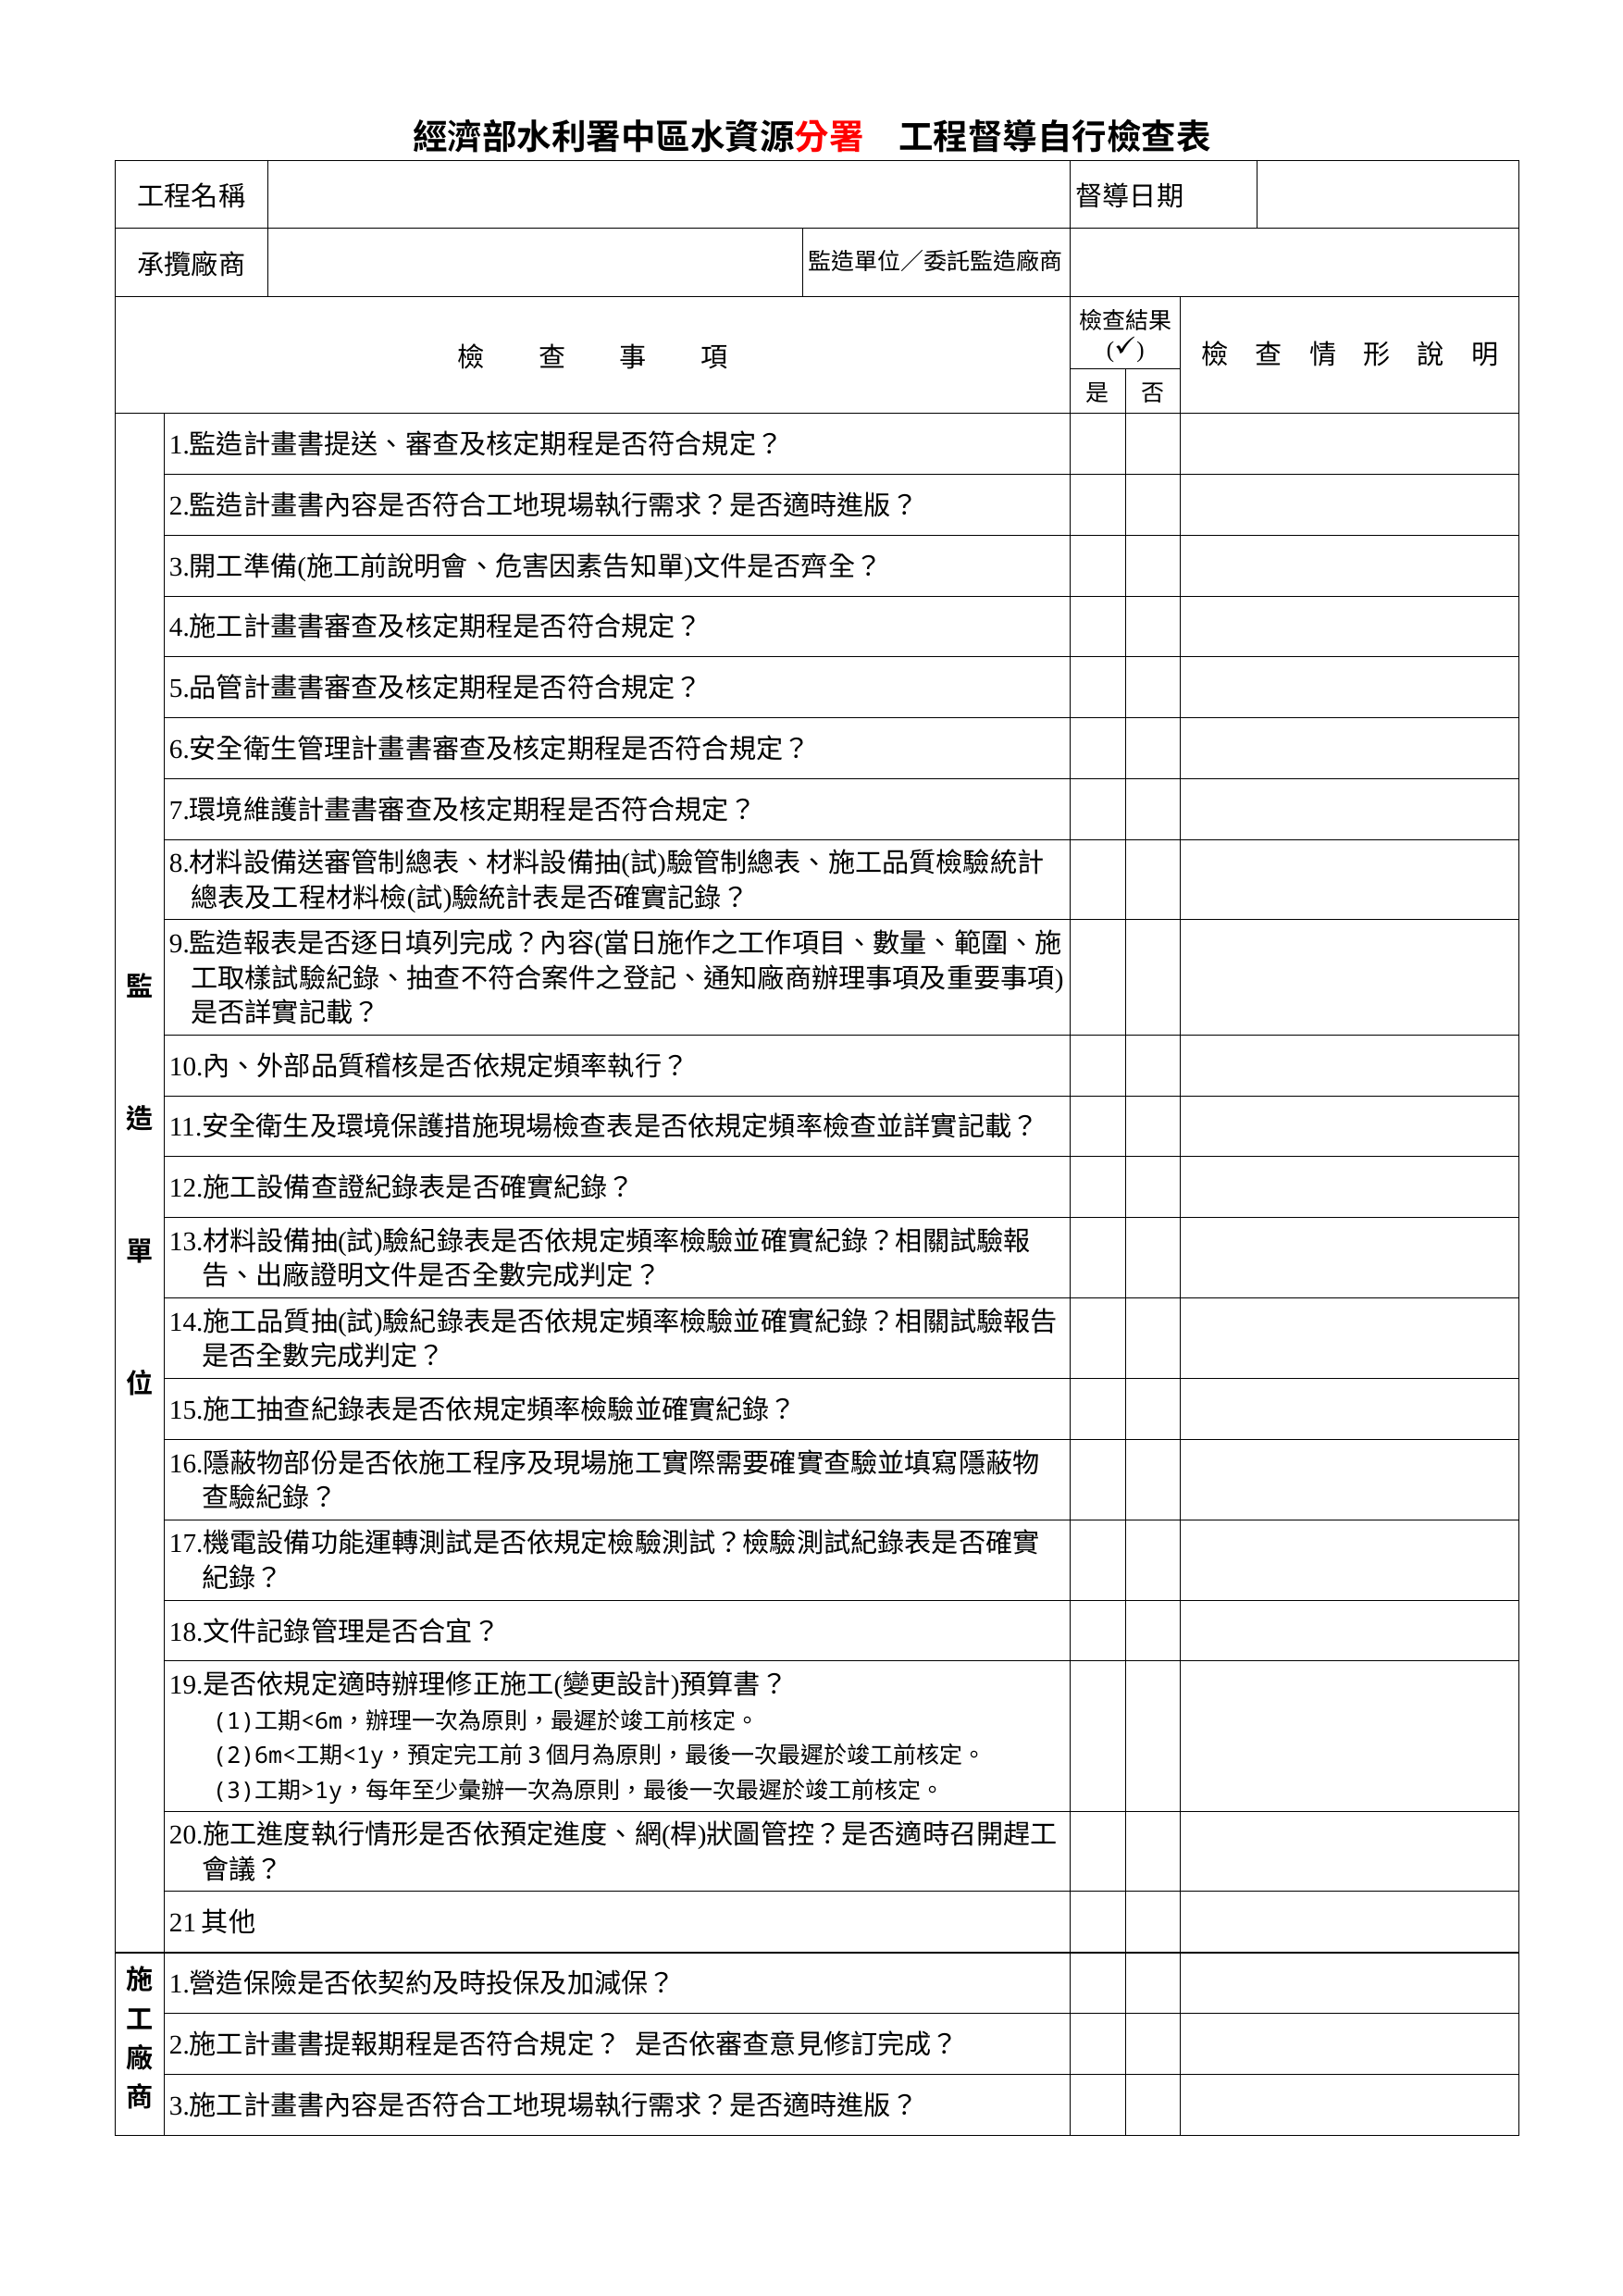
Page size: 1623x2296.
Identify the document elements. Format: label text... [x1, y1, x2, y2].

table_cell 承攬廠商 [116, 229, 267, 296]
table_header [1071, 1954, 1125, 2013]
table_cell 11.安全衛生及環境保護措施現場檢查表是否依規定頻率檢查並詳實記載？ [165, 1097, 1070, 1156]
table_cell 14.施工品質抽(試)驗紀錄表是否依規定頻率檢驗並確實紀錄？相關試驗報告是否全數完成判定？ [165, 1298, 1070, 1378]
table_cell 20.施工進度執行情形是否依預定進度、網(桿)狀圖管控？是否適時召開趕工會議？ [165, 1812, 1070, 1891]
table_cell [1181, 1892, 1518, 1952]
table_cell 1.監造計畫書提送、審查及核定期程是否符合規定？ [165, 414, 1070, 474]
table_cell [1071, 1379, 1125, 1439]
table_cell [1126, 1661, 1180, 1810]
table_cell [1181, 1520, 1518, 1600]
table_cell 6.安全衛生管理計畫書審查及核定期程是否符合規定？ [165, 718, 1070, 778]
table_cell [1126, 1892, 1180, 1952]
table_cell 7.環境維護計畫書審查及核定期程是否符合規定？ [165, 779, 1070, 838]
table_cell 17.機電設備功能運轉測試是否依規定檢驗測試？檢驗測試紀錄表是否確實紀錄？ [165, 1520, 1070, 1600]
table_cell [1181, 1440, 1518, 1520]
table_cell [1071, 597, 1125, 656]
table_cell [1126, 1520, 1180, 1600]
table_cell 10.內、外部品質稽核是否依規定頻率執行？ [165, 1036, 1070, 1095]
table_cell 18.文件記錄管理是否合宜？ [165, 1601, 1070, 1660]
table_cell [1126, 475, 1180, 535]
table_cell 檢 查 情 形 說 明 [1181, 297, 1518, 413]
table_cell [1181, 1036, 1518, 1095]
table_cell [1126, 779, 1180, 838]
table_cell 21其他 [165, 1892, 1070, 1952]
table_header 1.營造保險是否依契約及時投保及加減保？ [165, 1954, 1070, 2013]
table_header 工程名稱 [116, 161, 267, 228]
table_cell 監造單位／委託監造廠商 [803, 229, 1070, 296]
table_cell 是 [1071, 369, 1125, 413]
table_cell [1181, 2014, 1518, 2074]
table_cell [1126, 597, 1180, 656]
table_cell [1181, 414, 1518, 474]
table_cell 2.監造計畫書內容是否符合工地現場執行需求？是否適時進版？ [165, 475, 1070, 535]
table_cell [1071, 475, 1125, 535]
table_cell [1181, 1218, 1518, 1297]
table_cell 2.施工計畫書提報期程是否符合規定？ 是否依審查意見修訂完成？ [165, 2014, 1070, 2074]
table_cell 8.材料設備送審管制總表、材料設備抽(試)驗管制總表、施工品質檢驗統計總表及工程材料檢(試)驗統計表是否確實記錄？ [165, 840, 1070, 919]
table_cell 9.監造報表是否逐日填列完成？內容(當日施作之工作項目、數量、範圍、施工取樣試驗紀錄、抽查不符合案件之登記、通知廠商辦理事項及重要事項)是否詳實記載？ [165, 920, 1070, 1035]
table_cell [1071, 1892, 1125, 1952]
table_cell [1181, 1097, 1518, 1156]
table_cell [1071, 536, 1125, 595]
table_cell 5.品管計畫書審查及核定期程是否符合規定？ [165, 657, 1070, 717]
table_cell [1126, 657, 1180, 717]
table_cell [1181, 536, 1518, 595]
table_cell [1071, 920, 1125, 1035]
table_cell [1181, 718, 1518, 778]
table_cell [1071, 1097, 1125, 1156]
table_cell [1126, 718, 1180, 778]
table_cell [1181, 1812, 1518, 1891]
table_cell 15.施工抽查紀錄表是否依規定頻率檢驗並確實紀錄？ [165, 1379, 1070, 1439]
table_cell [1181, 1298, 1518, 1378]
table_cell [1126, 840, 1180, 919]
table_cell [1071, 840, 1125, 919]
table_cell [1071, 2014, 1125, 2074]
table_cell [1071, 1520, 1125, 1600]
table_cell [1181, 779, 1518, 838]
table_cell [1071, 1661, 1125, 1810]
table_cell [1181, 920, 1518, 1035]
table_cell [1071, 657, 1125, 717]
table_cell 否 [1126, 369, 1180, 413]
table_header [268, 161, 1070, 228]
table_header [1126, 1954, 1180, 2013]
table_cell [1071, 718, 1125, 778]
table_cell [1126, 1097, 1180, 1156]
table_cell [1126, 1036, 1180, 1095]
table_cell 監 造 單 位 [116, 414, 164, 1952]
table_cell [1071, 1036, 1125, 1095]
table_cell [1181, 1601, 1518, 1660]
table_cell [1181, 2075, 1518, 2135]
table_cell [1126, 1157, 1180, 1217]
table_cell [1126, 1601, 1180, 1660]
table_cell 檢查結果() [1071, 297, 1180, 368]
table_cell [1126, 920, 1180, 1035]
table_cell [1126, 1440, 1180, 1520]
table_cell [1181, 840, 1518, 919]
table_cell [1071, 229, 1518, 296]
table_cell [1126, 1379, 1180, 1439]
table_header [1181, 1954, 1518, 2013]
table_cell 13.材料設備抽(試)驗紀錄表是否依規定頻率檢驗並確實紀錄？相關試驗報告、出廠證明文件是否全數完成判定？ [165, 1218, 1070, 1297]
table_cell 檢 查 事 項 [116, 297, 1070, 413]
table_cell [1071, 1218, 1125, 1297]
table_cell [268, 229, 802, 296]
table_header 督導日期 [1071, 161, 1257, 228]
table_cell 19.是否依規定適時辦理修正施工(變更設計)預算書？ (1)工期<6m，辦理一次為原則，最遲於竣工前核定。 (2)6m<工期<1y，預定完工前3個月為原則，最後一次最遲於竣工前核定。 (3)工期>1y，每年至少彙辦一次為原則，最後一次最遲於竣工前核定。 [165, 1661, 1070, 1810]
table_cell [1126, 2014, 1180, 2074]
table_cell [1181, 1661, 1518, 1810]
table_cell [1181, 597, 1518, 656]
table_cell [1071, 1157, 1125, 1217]
table_cell [1071, 1812, 1125, 1891]
table_cell [1126, 1218, 1180, 1297]
text 經濟部水利署中區水資源分署 工程督導自行檢查表 [109, 109, 1514, 159]
table_cell [1071, 2075, 1125, 2135]
table_cell [1126, 1298, 1180, 1378]
table_cell 4.施工計畫書審查及核定期程是否符合規定？ [165, 597, 1070, 656]
table_cell [1181, 657, 1518, 717]
table_header 施 工 廠 商 [116, 1954, 164, 2135]
table_cell [1071, 779, 1125, 838]
table_cell [1181, 1379, 1518, 1439]
table_cell 16.隱蔽物部份是否依施工程序及現場施工實際需要確實查驗並填寫隱蔽物查驗紀錄？ [165, 1440, 1070, 1520]
table_cell [1071, 1601, 1125, 1660]
table_cell [1126, 1812, 1180, 1891]
table_cell [1071, 1298, 1125, 1378]
table_header [1258, 161, 1518, 228]
table_cell [1126, 536, 1180, 595]
table_cell [1181, 475, 1518, 535]
table_cell [1071, 1440, 1125, 1520]
table_cell [1126, 414, 1180, 474]
table_cell [1126, 2075, 1180, 2135]
table_cell 12.施工設備查證紀錄表是否確實紀錄？ [165, 1157, 1070, 1217]
table_cell [1071, 414, 1125, 474]
table_cell 3.施工計畫書內容是否符合工地現場執行需求？是否適時進版？ [165, 2075, 1070, 2135]
table_cell 3.開工準備(施工前說明會、危害因素告知單)文件是否齊全？ [165, 536, 1070, 595]
table_cell [1181, 1157, 1518, 1217]
